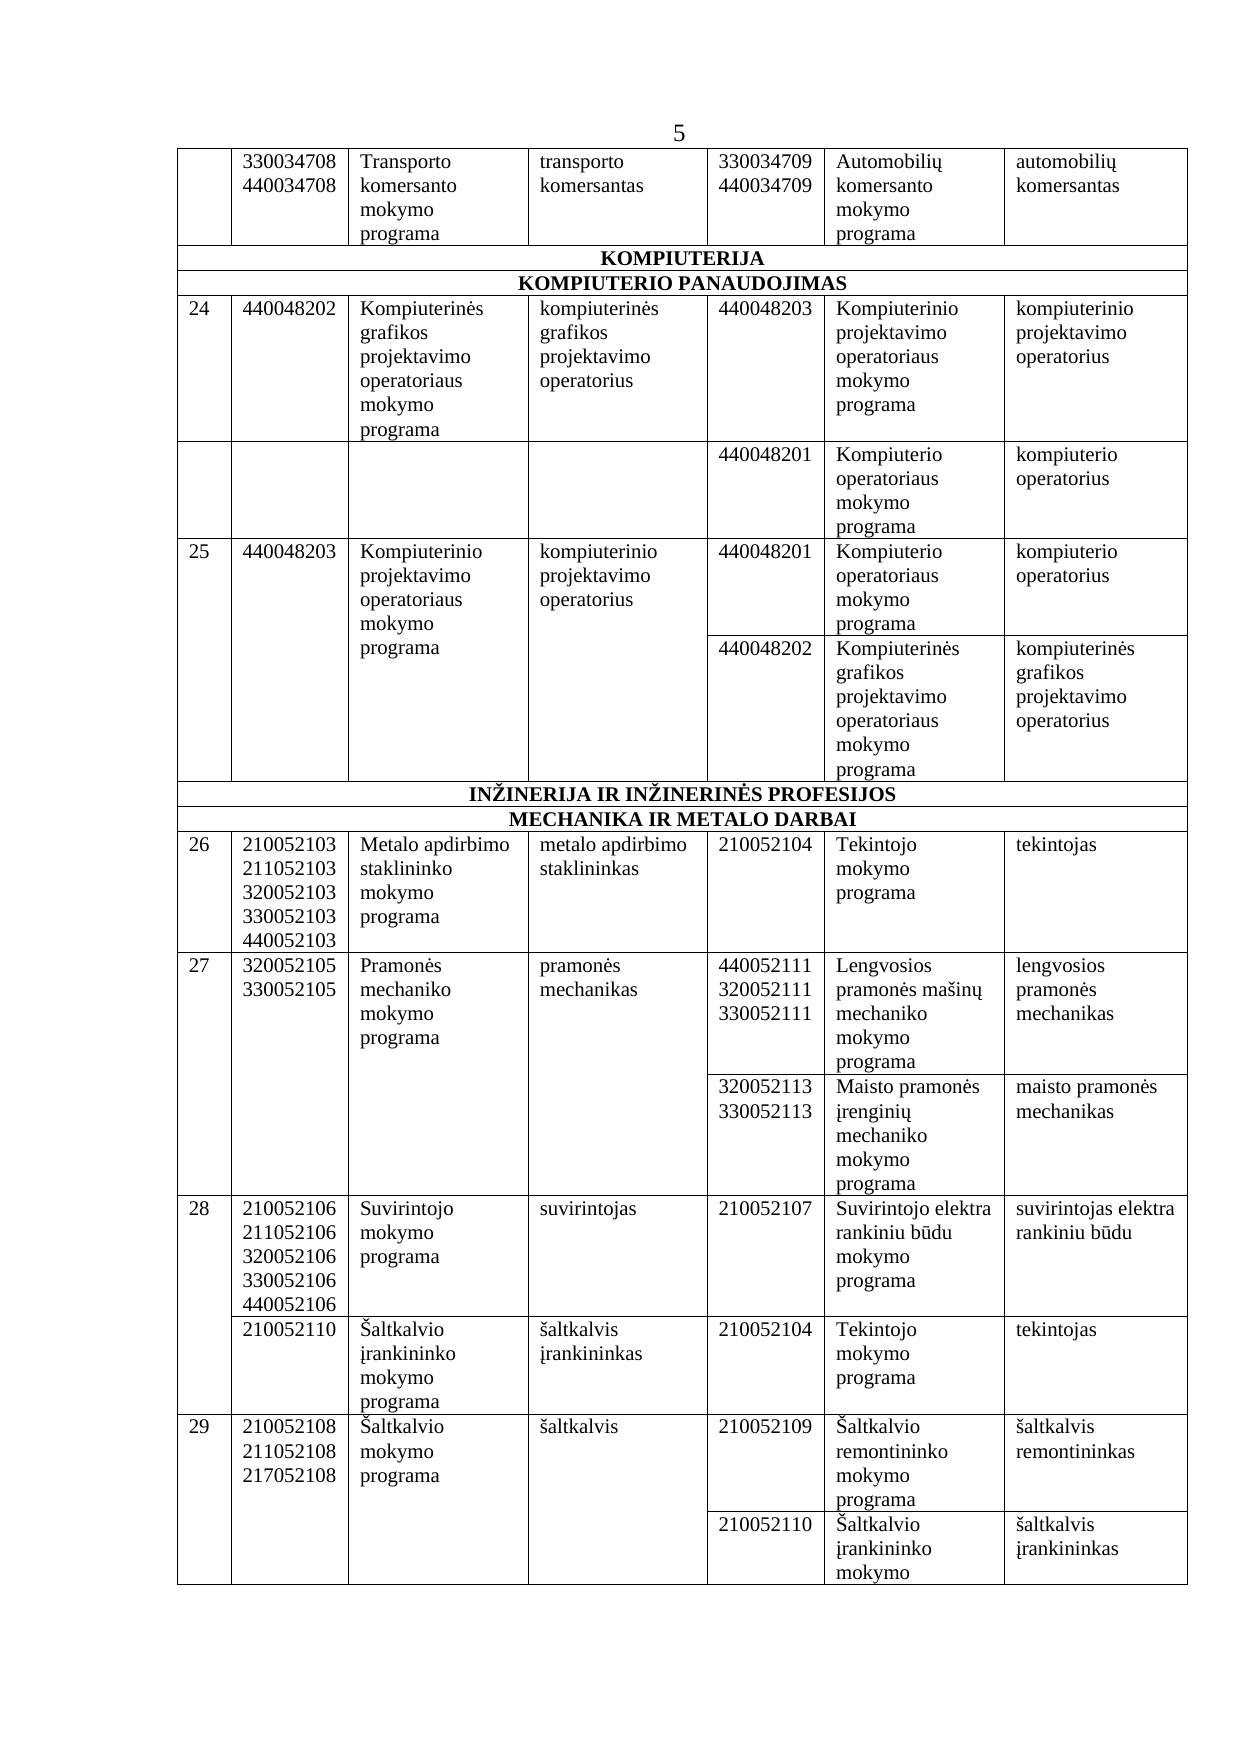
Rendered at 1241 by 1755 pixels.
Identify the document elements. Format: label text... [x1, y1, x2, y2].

table_cell suvirintojas [529, 1196, 707, 1316]
table_cell 210052104 [708, 832, 824, 952]
table_cell Tekintojo mokymo programa [825, 832, 1004, 952]
table_cell [349, 442, 528, 538]
table_cell Kompiuterinės grafikos projektavimo operatoriaus mokymo programa [349, 296, 528, 441]
table_cell Šaltkalvio įrankininko mokymo [825, 1512, 1004, 1584]
table_cell 330034709 440034709 [708, 149, 824, 245]
table_cell 440048202 [708, 636, 824, 781]
table_cell 320052105 330052105 [232, 953, 348, 1195]
table_cell Kompiuterinės grafikos projektavimo operatoriaus mokymo programa [825, 636, 1004, 781]
table_cell 440048202 [232, 296, 348, 441]
table_cell šaltkalvis įrankininkas [529, 1317, 707, 1413]
table_cell Tekintojo mokymo programa [825, 1317, 1004, 1413]
table_cell Suvirintojo mokymo programa [349, 1196, 528, 1316]
table_cell 320052113 330052113 [708, 1075, 824, 1195]
table_cell 210052107 [708, 1196, 824, 1316]
table_cell 210052110 [232, 1317, 348, 1413]
table_cell [178, 149, 231, 245]
table_cell Kompiuterio operatoriaus mokymo programa [825, 442, 1004, 538]
table_cell MECHANIKA IR METALO DARBAI [178, 807, 1187, 831]
table_cell 210052108 211052108 217052108 [232, 1415, 348, 1584]
table_cell [232, 442, 348, 538]
table_cell 28 [178, 1196, 231, 1413]
table_cell 27 [178, 953, 231, 1195]
table_cell 440048201 [708, 539, 824, 635]
table_cell kompiuterio operatorius [1005, 539, 1187, 635]
table_cell Šaltkalvio mokymo programa [349, 1415, 528, 1584]
table_cell 440048201 [708, 442, 824, 538]
table_cell Suvirintojo elektra rankiniu būdu mokymo programa [825, 1196, 1004, 1316]
table_cell 26 [178, 832, 231, 952]
table_cell metalo apdirbimo staklininkas [529, 832, 707, 952]
table_cell kompiuterinio projektavimo operatorius [529, 539, 707, 781]
table_cell KOMPIUTERIJA [178, 246, 1187, 270]
table_cell Maisto pramonės įrenginių mechaniko mokymo programa [825, 1075, 1004, 1195]
table_cell 210052103 211052103 320052103 330052103 440052103 [232, 832, 348, 952]
table_cell 25 [178, 539, 231, 781]
table_cell Transporto komersanto mokymo programa [349, 149, 528, 245]
table_cell šaltkalvis [529, 1415, 707, 1584]
table_cell Pramonės mechaniko mokymo programa [349, 953, 528, 1195]
table_cell 210052109 [708, 1415, 824, 1511]
table_cell Šaltkalvio remontininko mokymo programa [825, 1415, 1004, 1511]
table_cell maisto pramonės mechanikas [1005, 1075, 1187, 1195]
table_cell transporto komersantas [529, 149, 707, 245]
table_cell Automobilių komersanto mokymo programa [825, 149, 1004, 245]
table_cell INŽINERIJA IR INŽINERINĖS PROFESIJOS [178, 782, 1187, 806]
table_cell 440048203 [708, 296, 824, 441]
table_cell KOMPIUTERIO PANAUDOJIMAS [178, 271, 1187, 295]
table_cell kompiuterinės grafikos projektavimo operatorius [1005, 636, 1187, 781]
table_cell suvirintojas elektra rankiniu būdu [1005, 1196, 1187, 1316]
table_cell Metalo apdirbimo staklininko mokymo programa [349, 832, 528, 952]
table_cell 440052111 320052111 330052111 [708, 953, 824, 1073]
table_cell šaltkalvis įrankininkas [1005, 1512, 1187, 1584]
table_cell automobilių komersantas [1005, 149, 1187, 245]
table_cell Kompiuterinio projektavimo operatoriaus mokymo programa [349, 539, 528, 781]
table_cell tekintojas [1005, 832, 1187, 952]
table_cell lengvosios pramonės mechanikas [1005, 953, 1187, 1073]
table_cell 210052104 [708, 1317, 824, 1413]
table_cell Šaltkalvio įrankininko mokymo programa [349, 1317, 528, 1413]
table_cell [529, 442, 707, 538]
table_cell 29 [178, 1415, 231, 1584]
table_cell Kompiuterio operatoriaus mokymo programa [825, 539, 1004, 635]
table_cell [178, 442, 231, 538]
table_cell tekintojas [1005, 1317, 1187, 1413]
table_cell kompiuterio operatorius [1005, 442, 1187, 538]
table_cell šaltkalvis remontininkas [1005, 1415, 1187, 1511]
table_cell 210052106 211052106 320052106 330052106 440052106 [232, 1196, 348, 1316]
table_cell 210052110 [708, 1512, 824, 1584]
table_cell Kompiuterinio projektavimo operatoriaus mokymo programa [825, 296, 1004, 441]
table_cell 330034708 440034708 [232, 149, 348, 245]
table_cell kompiuterinės grafikos projektavimo operatorius [529, 296, 707, 441]
table_cell pramonės mechanikas [529, 953, 707, 1195]
table_cell 440048203 [232, 539, 348, 781]
table_cell Lengvosios pramonės mašinų mechaniko mokymo programa [825, 953, 1004, 1073]
table_cell kompiuterinio projektavimo operatorius [1005, 296, 1187, 441]
table_cell 24 [178, 296, 231, 441]
